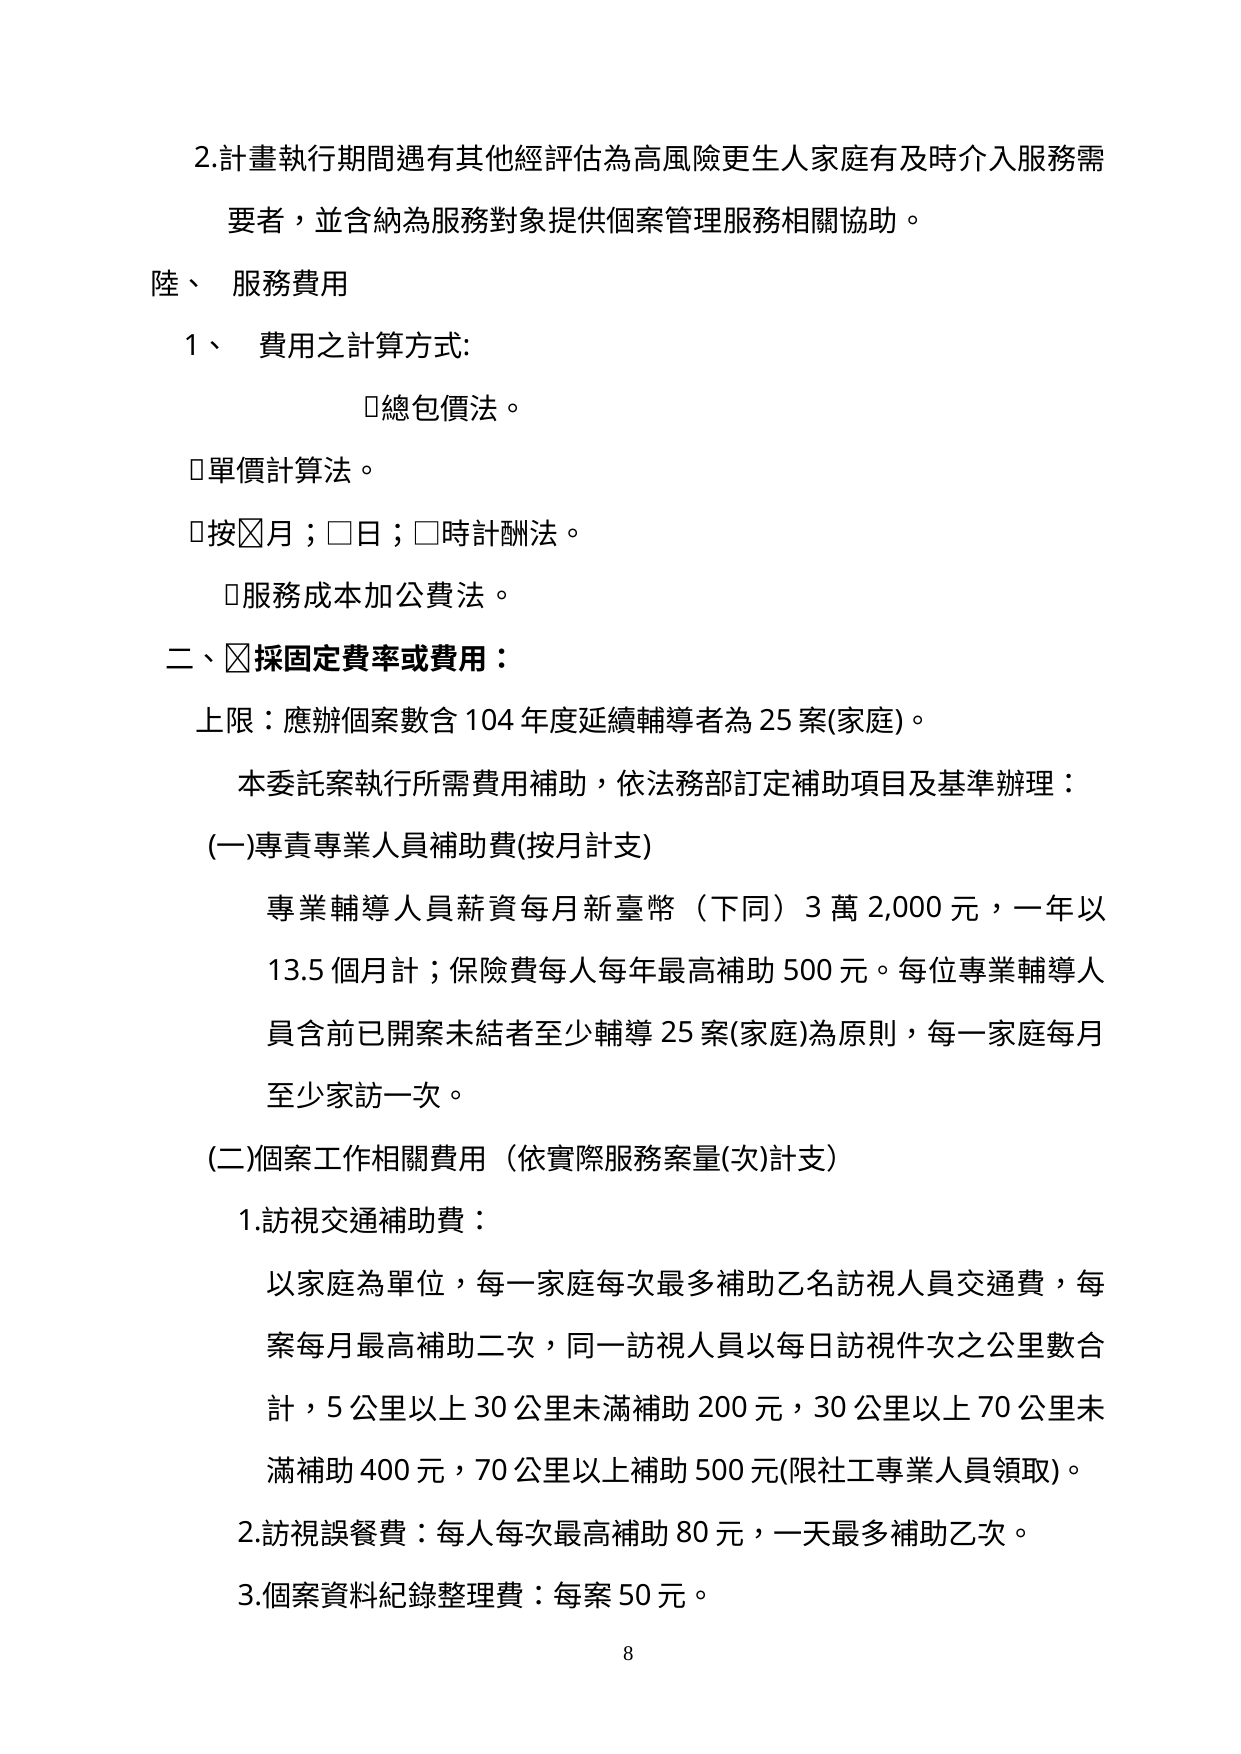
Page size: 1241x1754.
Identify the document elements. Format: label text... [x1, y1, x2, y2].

text 總包價法。 [363, 365, 1106, 427]
list 服務費用 [150, 240, 1106, 302]
text 單價計算法。 [150, 427, 1106, 490]
text 以家庭為單位，每一家庭每次最多補助乙名訪視人員交通費，每案每月最高補助二次，同一訪視人員以每日訪視件次之公里數合計，5公里以上30公里未滿補助200元，30公里以上70公里未滿補助400元，70公里以上補助500元(限社工專業人員領取)。 [267, 1240, 1106, 1490]
text 按月；□日；□時計酬法。 [150, 490, 1106, 552]
text 2.計畫執行期間遇有其他經評估為高風險更生人家庭有及時介入服務需要者，並含納為服務對象提供個案管理服務相關協助。 [194, 115, 1106, 240]
text (一)專責專業人員補助費(按月計支) [208, 802, 1106, 865]
text 3.個案資料紀錄整理費：每案50元。 [150, 1552, 1106, 1615]
text 二、採固定費率或費用： [150, 615, 1106, 677]
text (二)個案工作相關費用（依實際服務案量(次)計支） [208, 1115, 1106, 1177]
text 本委託案執行所需費用補助，依法務部訂定補助項目及基準辦理： [150, 740, 1106, 802]
text 1.訪視交通補助費： [208, 1177, 1106, 1240]
text 專業輔導人員薪資每月新臺幣（下同）3萬2,000元，一年以13.5個月計；保險費每人每年最高補助500元。每位專業輔導人員含前已開案未結者至少輔導25案(家庭)為原則，每一家庭每月至少家訪一次。 [267, 865, 1106, 1115]
list 費用之計算方式: [183, 302, 1106, 365]
text 服務成本加公費法。 [150, 552, 1106, 615]
text 上限：應辦個案數含104年度延續輔導者為25案(家庭)。 [150, 677, 1106, 740]
text 2.訪視誤餐費：每人每次最高補助80元，一天最多補助乙次。 [208, 1490, 1106, 1552]
